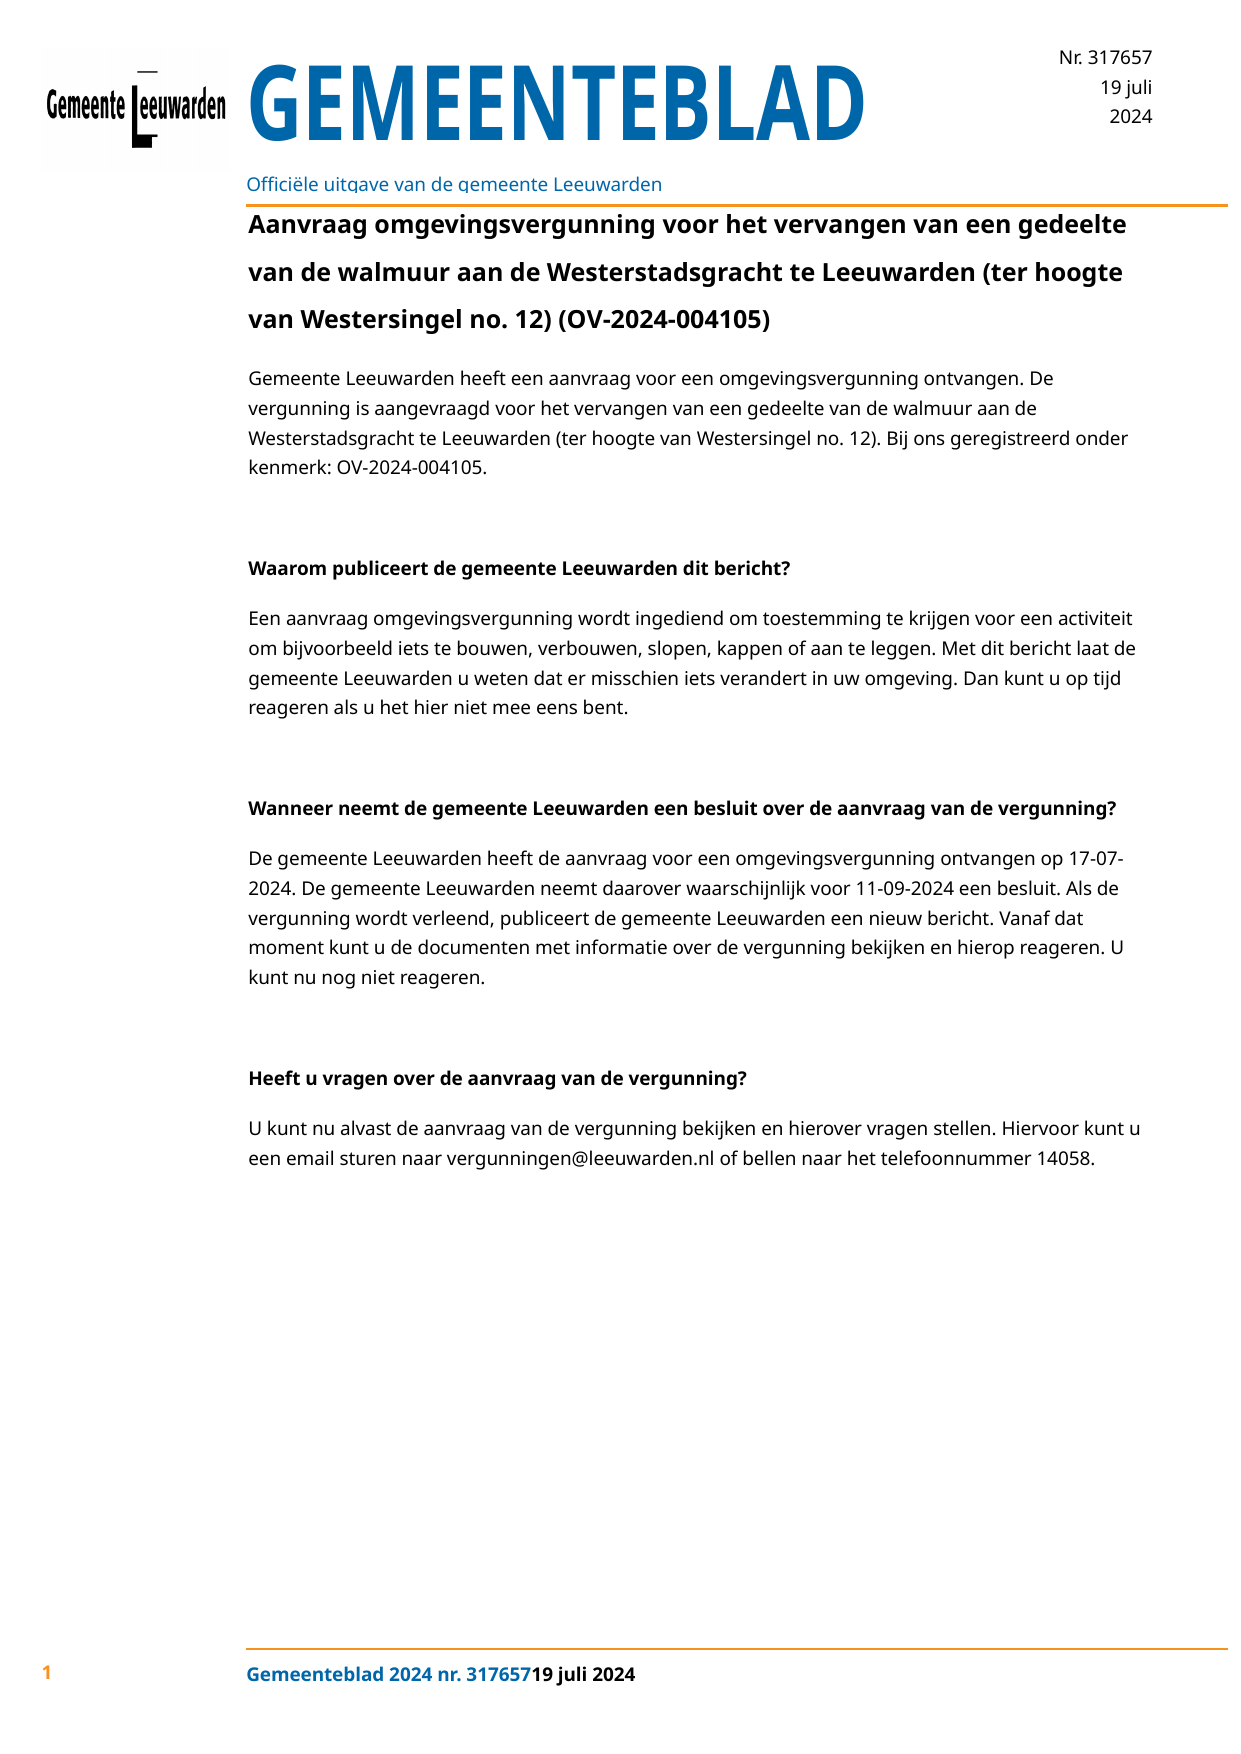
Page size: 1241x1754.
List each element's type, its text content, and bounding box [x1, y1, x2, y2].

text Waarom publiceert de gemeente Leeuwarden dit bericht? [248, 555, 1152, 581]
picture [41, 47, 231, 172]
text Een aanvraag omgevingsvergunning wordt ingediend om toestemming te krijgen voor een activiteit om bijvoorbeeld iets te bouwen, verbouwen, slopen, kappen of aan te leggen. Met dit bericht laat de gemeente Leeuwarden u weten dat er misschien iets verandert in uw omgeving. Dan kunt u op tijd reageren als u het hier niet mee eens bent. [248, 606, 1152, 720]
text Heeft u vragen over de aanvraag van de vergunning? [248, 1065, 1152, 1090]
text Aanvraag omgevingsvergunning voor het vervangen van een gedeelte van de walmuur aan de Westerstadsgracht te Leeuwarden (ter hoogte van Westersingel no. 12) (OV-2024-004105) [248, 207, 1152, 336]
text U kunt nu alvast de aanvraag van de vergunning bekijken en hierover vragen stellen. Hiervoor kunt u een email sturen naar vergunningen@leeuwarden.nl of bellen naar het telefoonnummer 14058. [248, 1115, 1152, 1170]
text Gemeente Leeuwarden heeft een aanvraag voor een omgevingsvergunning ontvangen. De vergunning is aangevraagd voor het vervangen van een gedeelte van de walmuur aan de Westerstadsgracht te Leeuwarden (ter hoogte van Westersingel no. 12). Bij ons geregistreerd onder kenmerk: OV-2024-004105. [248, 366, 1152, 480]
text Wanneer neemt de gemeente Leeuwarden een besluit over de aanvraag van de vergunning? [248, 795, 1152, 821]
text De gemeente Leeuwarden heeft de aanvraag voor een omgevingsvergunning ontvangen op 17-07-2024. De gemeente Leeuwarden neemt daarover waarschijnlijk voor 11-09-2024 een besluit. Als de vergunning wordt verleend, publiceert de gemeente Leeuwarden een nieuw bericht. Vanaf dat moment kunt u de documenten met informatie over de vergunning bekijken en hierop reageren. U kunt nu nog niet reageren. [248, 846, 1152, 989]
